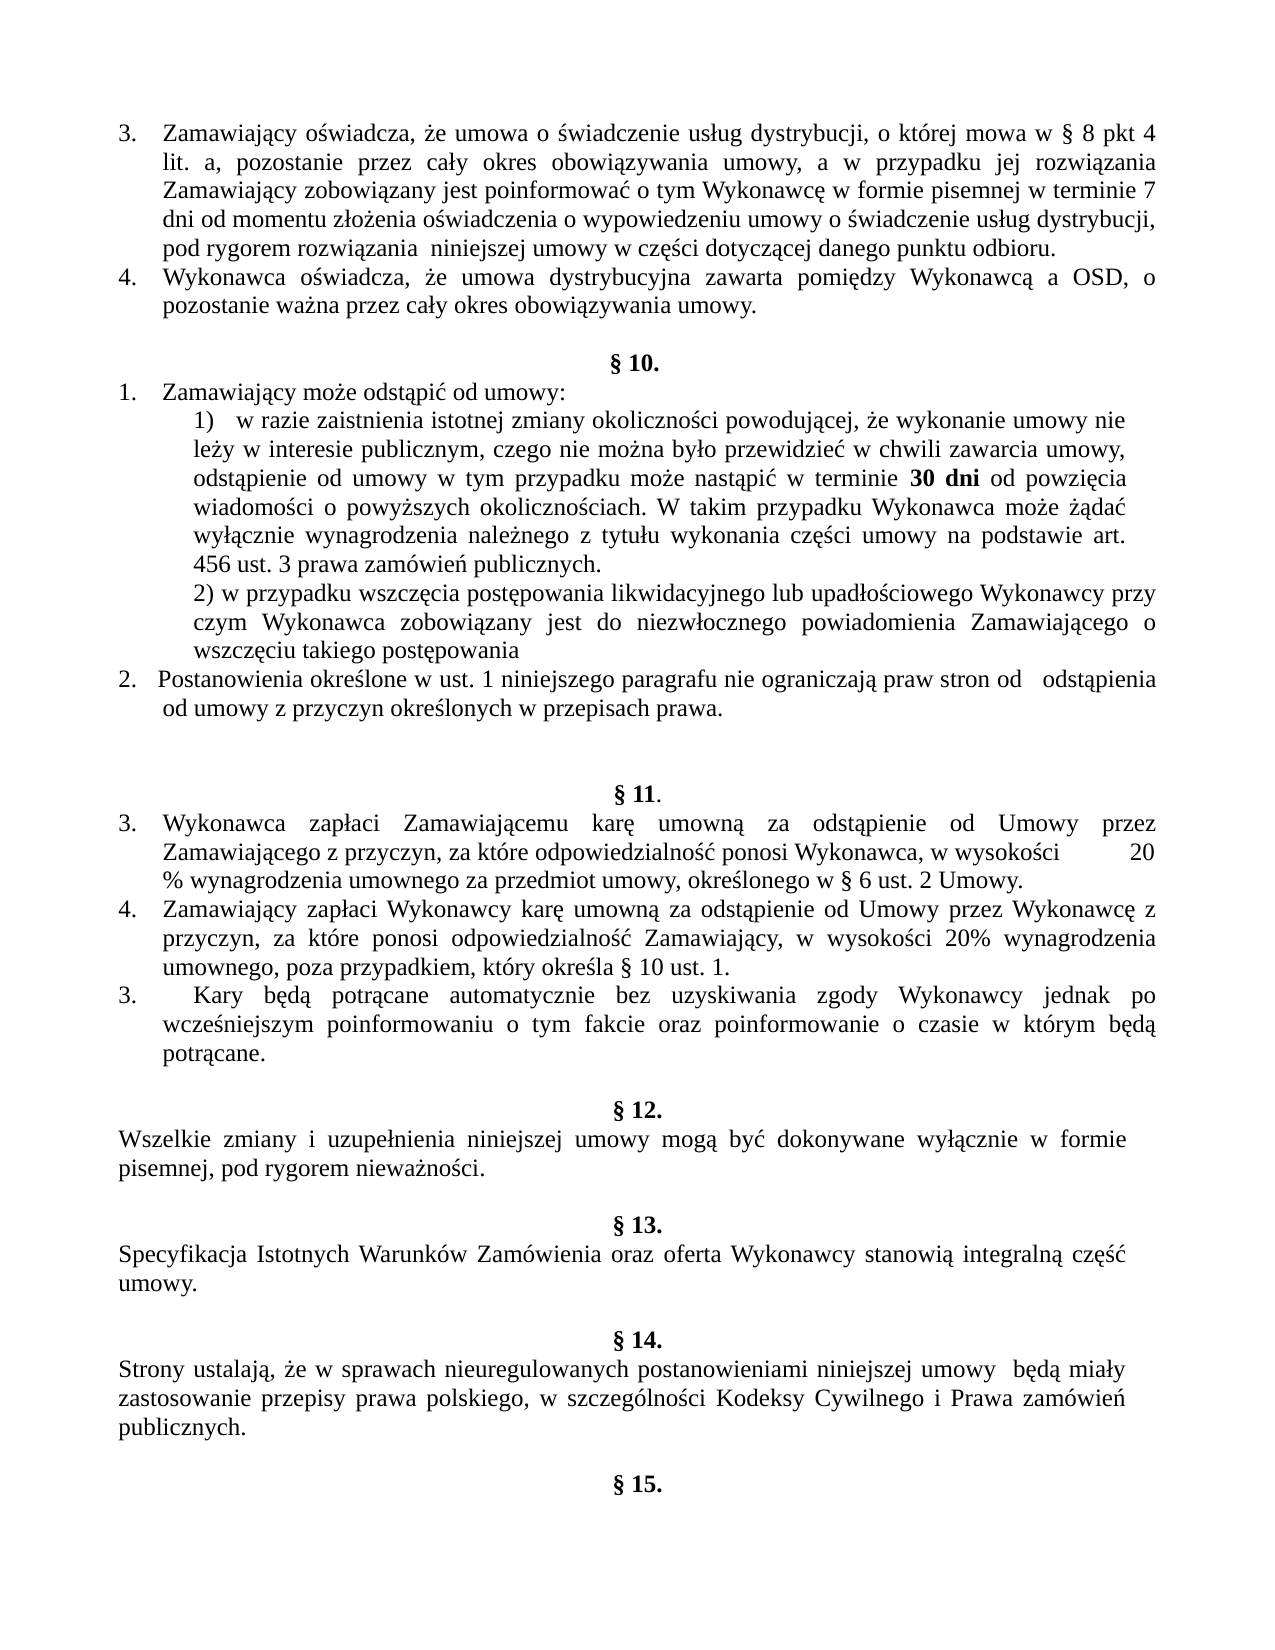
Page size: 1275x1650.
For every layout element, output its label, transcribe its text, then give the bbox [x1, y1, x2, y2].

list Zamawiający zapłaci Wykonawcy karę umowną za odstąpienie od Umowy przez Wykonawcę z przyczyn, za które ponosi odpowiedzialność Zamawiający, w wysokości 20% wynagrodzenia umownego, poza przypadkiem, który określa § 10 ust. 1. [118, 894, 1157, 981]
text 2) w przypadku wszczęcia postępowania likwidacyjnego lub upadłościowego Wykonawcy przy czym Wykonawca zobowiązany jest do niezwłocznego powiadomienia Zamawiającego o wszczęciu takiego postępowania [193, 578, 1157, 664]
list Wykonawca zapłaci Zamawiającemu karę umowną za odstąpienie od Umowy przez Zamawiającego z przyczyn, za które odpowiedzialność ponosi Wykonawca, w wysokości 20 % wynagrodzenia umownego za przedmiot umowy, określonego w § 6 ust. 2 Umowy. [118, 808, 1157, 894]
text 2. Postanowienia określone w ust. 1 niniejszego paragrafu nie ograniczają praw stron od odstąpienia od umowy z przyczyn określonych w przepisach prawa. [118, 664, 1157, 722]
text Wszelkie zmiany i uzupełnienia niniejszej umowy mogą być dokonywane wyłącznie w formie pisemnej, pod rygorem nieważności. [118, 1124, 1127, 1182]
text § 14. [118, 1326, 1157, 1354]
list Zamawiający oświadcza, że umowa o świadczenie usług dystrybucji, o której mowa w § 8 pkt 4 lit. a, pozostanie przez cały okres obowiązywania umowy, a w przypadku jej rozwiązania Zamawiający zobowiązany jest poinformować o tym Wykonawcę w formie pisemnej w terminie 7 dni od momentu złożenia oświadczenia o wypowiedzeniu umowy o świadczenie usług dystrybucji, pod rygorem rozwiązania niniejszej umowy w części dotyczącej danego punktu odbioru. [118, 118, 1157, 262]
text § 15. [118, 1469, 1157, 1498]
list Kary będą potrącane automatycznie bez uzyskiwania zgody Wykonawcy jednak po wcześniejszym poinformowaniu o tym fakcie oraz poinformowanie o czasie w którym będą potrącane. [118, 981, 1157, 1067]
text 1. Zamawiający może odstąpić od umowy: [118, 377, 1127, 406]
text 1) w razie zaistnienia istotnej zmiany okoliczności powodującej, że wykonanie umowy nie leży w interesie publicznym, czego nie można było przewidzieć w chwili zawarcia umowy, odstąpienie od umowy w tym przypadku może nastąpić w terminie 30 dni od powzięcia wiadomości o powyższych okolicznościach. W takim przypadku Wykonawca może żądać wyłącznie wynagrodzenia należnego z tytułu wykonania części umowy na podstawie art. 456 ust. 3 prawa zamówień publicznych. [193, 406, 1127, 578]
text § 10. [118, 348, 1157, 377]
text Strony ustalają, że w sprawach nieuregulowanych postanowieniami niniejszej umowy będą miały zastosowanie przepisy prawa polskiego, w szczególności Kodeksy Cywilnego i Prawa zamówień publicznych. [118, 1354, 1127, 1441]
text § 12. [118, 1096, 1157, 1124]
text Specyfikacja Istotnych Warunków Zamówienia oraz oferta Wykonawcy stanowią integralną część umowy. [118, 1239, 1127, 1297]
list Wykonawca oświadcza, że umowa dystrybucyjna zawarta pomiędzy Wykonawcą a OSD, o pozostanie ważna przez cały okres obowiązywania umowy. [118, 262, 1157, 319]
text § 11. [118, 779, 1157, 808]
text § 13. [118, 1211, 1157, 1239]
